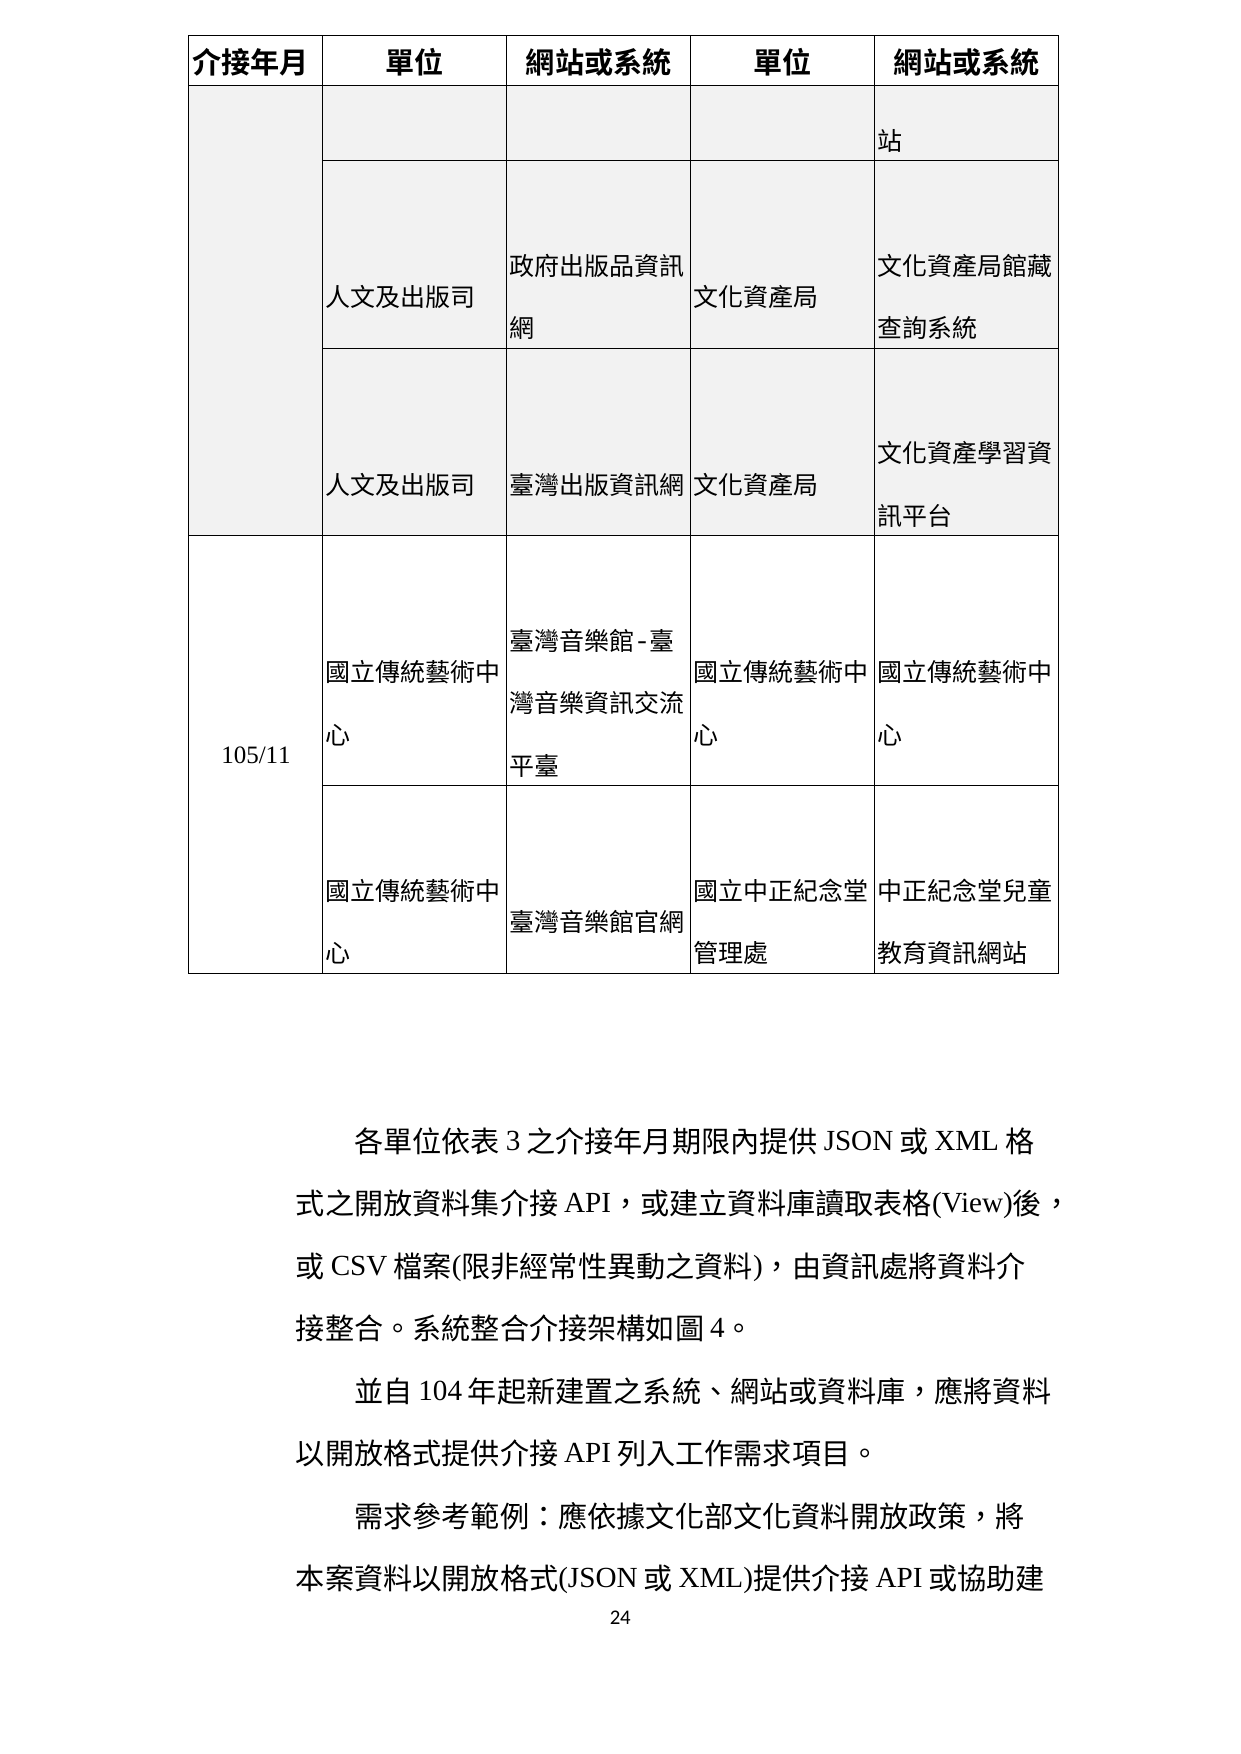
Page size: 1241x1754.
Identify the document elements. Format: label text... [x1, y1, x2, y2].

table_header 單位 [323, 36, 506, 85]
text 各單位依表3之介接年月期限內提供JSON或XML格式之開放資料集介接API，或建立資料庫讀取表格(View)後，或CSV檔案(限非經常性異動之資料)，由資訊處將資料介接整合。系統整合介接架構如圖4。 [296, 1098, 1053, 1348]
table_cell [691, 86, 874, 160]
text 並自104年起新建置之系統、網站或資料庫，應將資料以開放格式提供介接API列入工作需求項目。 [296, 1348, 1053, 1473]
table_cell 中正紀念堂兒童教育資訊網站 [875, 786, 1058, 973]
table_cell 臺灣音樂館官網 [507, 786, 690, 973]
table_cell 站 [875, 86, 1058, 160]
table_header 網站或系統 [875, 36, 1058, 85]
table_cell [507, 86, 690, 160]
table_cell 國立中正紀念堂管理處 [691, 786, 874, 973]
table_cell 臺灣出版資訊網 [507, 349, 690, 535]
table_cell 國立傳統藝術中心 [323, 536, 506, 785]
table_header 介接年月 [189, 36, 322, 85]
table_cell [323, 86, 506, 160]
table_header 網站或系統 [507, 36, 690, 85]
table_cell 國立傳統藝術中心 [875, 536, 1058, 785]
table_cell 國立傳統藝術中心 [691, 536, 874, 785]
table_cell [189, 86, 322, 535]
table_cell 人文及出版司 [323, 349, 506, 535]
table_cell 文化資產局 [691, 349, 874, 535]
table_cell 政府出版品資訊網 [507, 161, 690, 348]
table_cell 人文及出版司 [323, 161, 506, 348]
table_cell 國立傳統藝術中心 [323, 786, 506, 973]
table_header 單位 [691, 36, 874, 85]
text 需求參考範例：應依據文化部文化資料開放政策，將本案資料以開放格式(JSON或XML)提供介接API或協助建 [296, 1473, 1053, 1598]
table_cell 文化資產學習資訊平台 [875, 349, 1058, 535]
table_cell 文化資產局 [691, 161, 874, 348]
table_cell 文化資產局館藏查詢系統 [875, 161, 1058, 348]
table_cell 105/11 [189, 536, 322, 973]
table_cell 臺灣音樂館-臺灣音樂資訊交流平臺 [507, 536, 690, 785]
